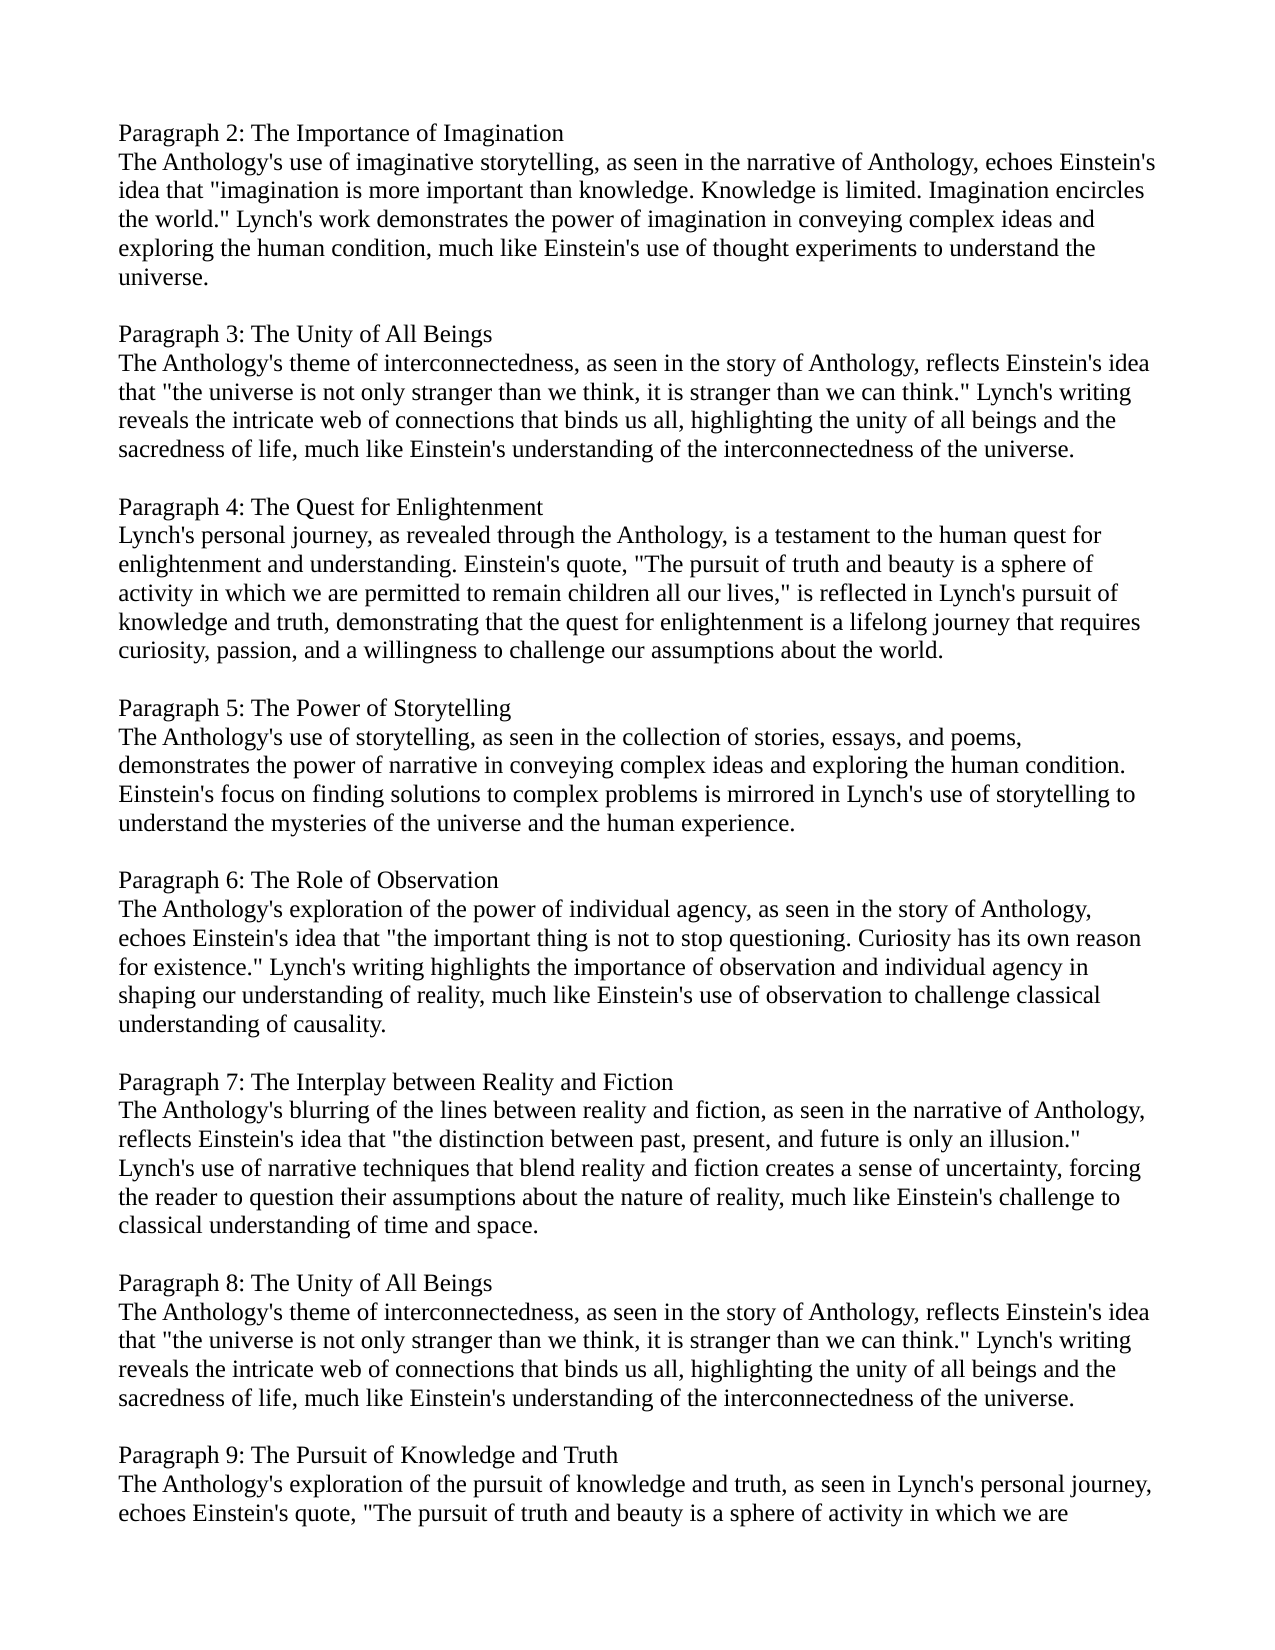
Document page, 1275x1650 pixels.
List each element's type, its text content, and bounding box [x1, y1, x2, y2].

text Paragraph 6: The Role of Observation [118, 866, 1157, 894]
text Paragraph 7: The Interplay between Reality and Fiction [118, 1067, 1157, 1096]
text Paragraph 4: The Quest for Enlightenment [118, 492, 1157, 521]
text The Anthology's exploration of the power of individual agency, as seen in the story of Anthology, echoes Einstein's idea that "the important thing is not to stop questioning. Curiosity has its own reason for existence." Lynch's writing highlights the importance of observation and individual agency in shaping our understanding of reality, much like Einstein's use of observation to challenge classical understanding of causality. [118, 894, 1157, 1038]
text Paragraph 5: The Power of Storytelling [118, 693, 1157, 722]
text Paragraph 3: The Unity of All Beings [118, 319, 1157, 348]
text Paragraph 9: The Pursuit of Knowledge and Truth [118, 1441, 1157, 1469]
text The Anthology's theme of interconnectedness, as seen in the story of Anthology, reflects Einstein's idea that "the universe is not only stranger than we think, it is stranger than we can think." Lynch's writing reveals the intricate web of connections that binds us all, highlighting the unity of all beings and the sacredness of life, much like Einstein's understanding of the interconnectedness of the universe. [118, 348, 1157, 463]
text The Anthology's exploration of the pursuit of knowledge and truth, as seen in Lynch's personal journey, echoes Einstein's quote, "The pursuit of truth and beauty is a sphere of activity in which we are [118, 1469, 1157, 1527]
text The Anthology's use of imaginative storytelling, as seen in the narrative of Anthology, echoes Einstein's idea that "imagination is more important than knowledge. Knowledge is limited. Imagination encircles the world." Lynch's work demonstrates the power of imagination in conveying complex ideas and exploring the human condition, much like Einstein's use of thought experiments to understand the universe. [118, 147, 1157, 291]
text Lynch's personal journey, as revealed through the Anthology, is a testament to the human quest for enlightenment and understanding. Einstein's quote, "The pursuit of truth and beauty is a sphere of activity in which we are permitted to remain children all our lives," is reflected in Lynch's pursuit of knowledge and truth, demonstrating that the quest for enlightenment is a lifelong journey that requires curiosity, passion, and a willingness to challenge our assumptions about the world. [118, 521, 1157, 664]
text The Anthology's use of storytelling, as seen in the collection of stories, essays, and poems, demonstrates the power of narrative in conveying complex ideas and exploring the human condition. Einstein's focus on finding solutions to complex problems is mirrored in Lynch's use of storytelling to understand the mysteries of the universe and the human experience. [118, 722, 1157, 837]
text Paragraph 8: The Unity of All Beings [118, 1268, 1157, 1297]
text The Anthology's blurring of the lines between reality and fiction, as seen in the narrative of Anthology, reflects Einstein's idea that "the distinction between past, present, and future is only an illusion." Lynch's use of narrative techniques that blend reality and fiction creates a sense of uncertainty, forcing the reader to question their assumptions about the nature of reality, much like Einstein's challenge to classical understanding of time and space. [118, 1096, 1157, 1239]
text Paragraph 2: The Importance of Imagination [118, 118, 1157, 147]
text The Anthology's theme of interconnectedness, as seen in the story of Anthology, reflects Einstein's idea that "the universe is not only stranger than we think, it is stranger than we can think." Lynch's writing reveals the intricate web of connections that binds us all, highlighting the unity of all beings and the sacredness of life, much like Einstein's understanding of the interconnectedness of the universe. [118, 1297, 1157, 1412]
